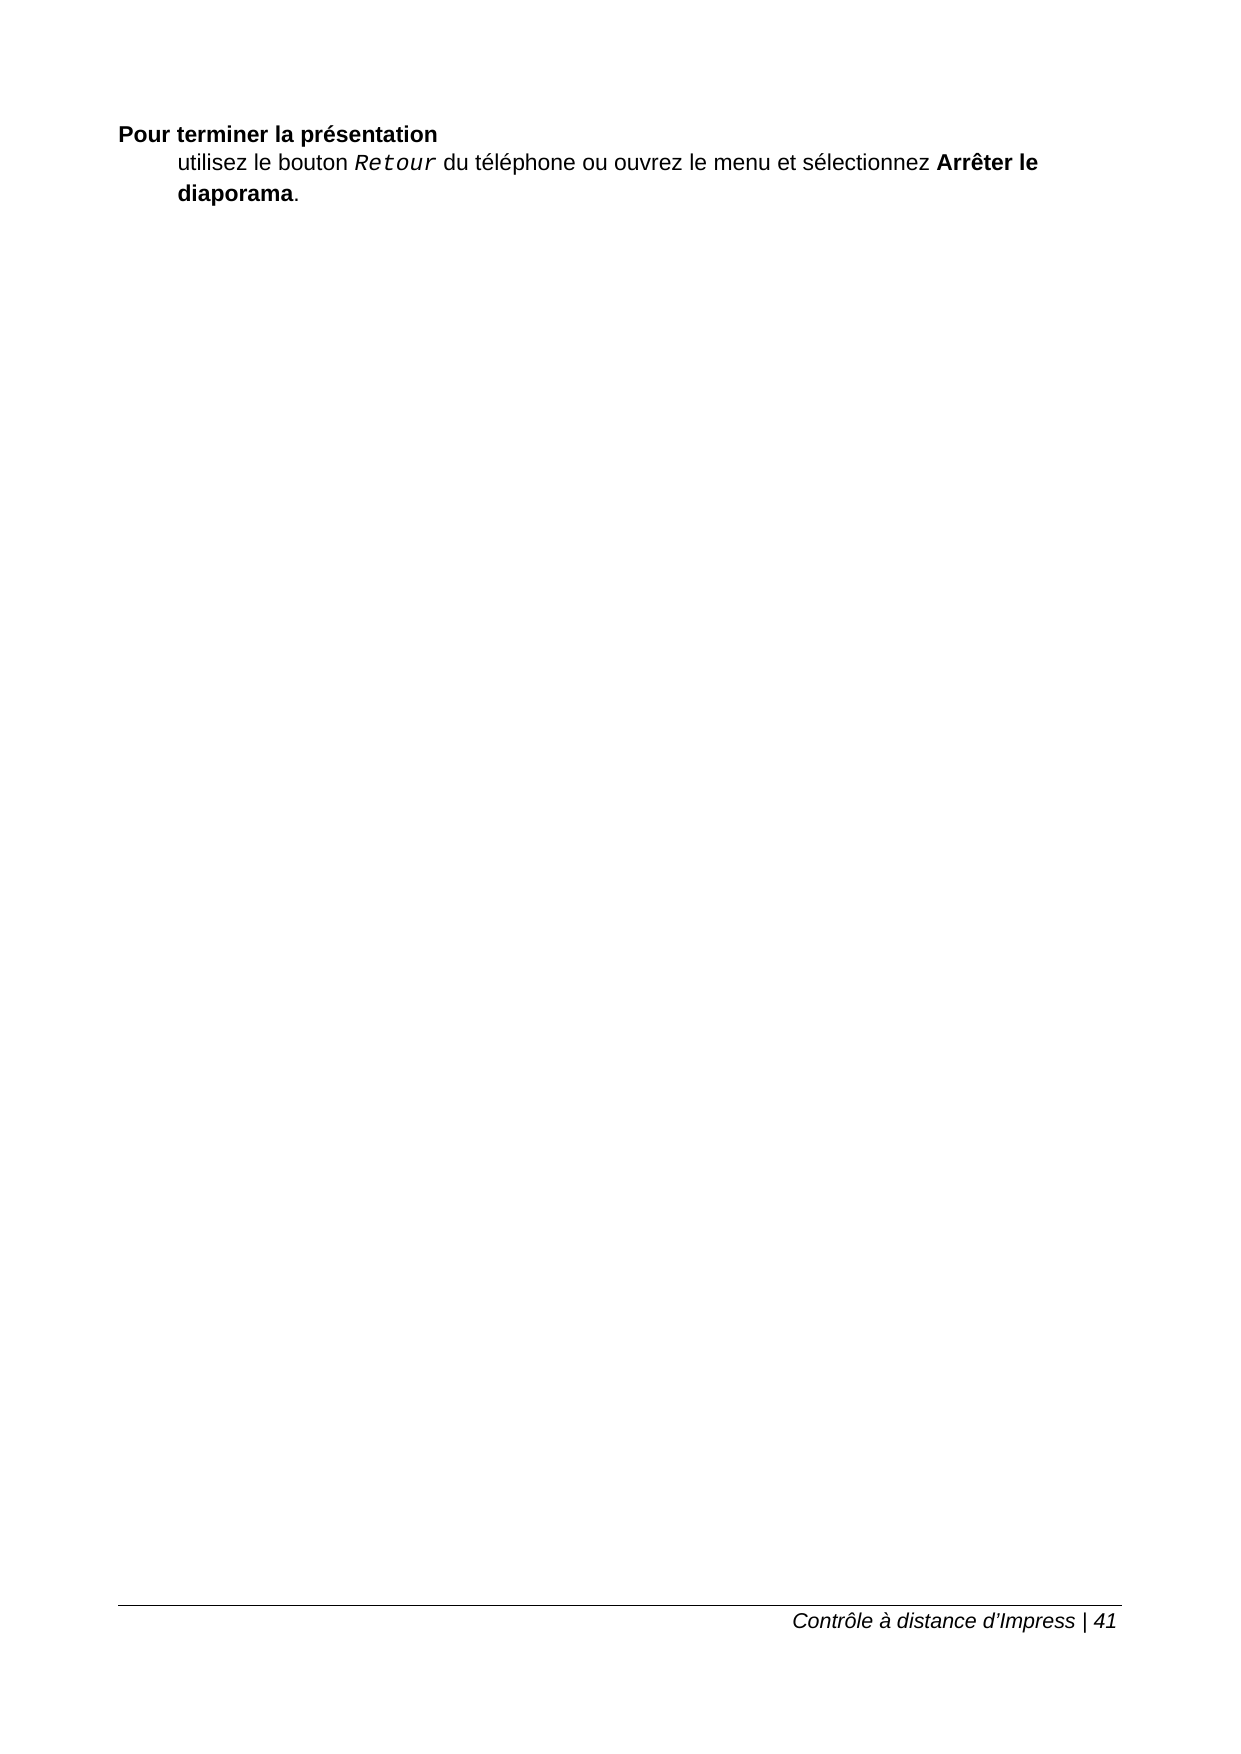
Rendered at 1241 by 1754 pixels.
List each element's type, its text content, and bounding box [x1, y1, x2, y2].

subtitle Pour terminer la présentation [118, 118, 1122, 148]
list utilisez le bouton Retour du téléphone ou ouvrez le menu et sélectionnez Arrêter le diaporama. [177, 148, 1122, 207]
